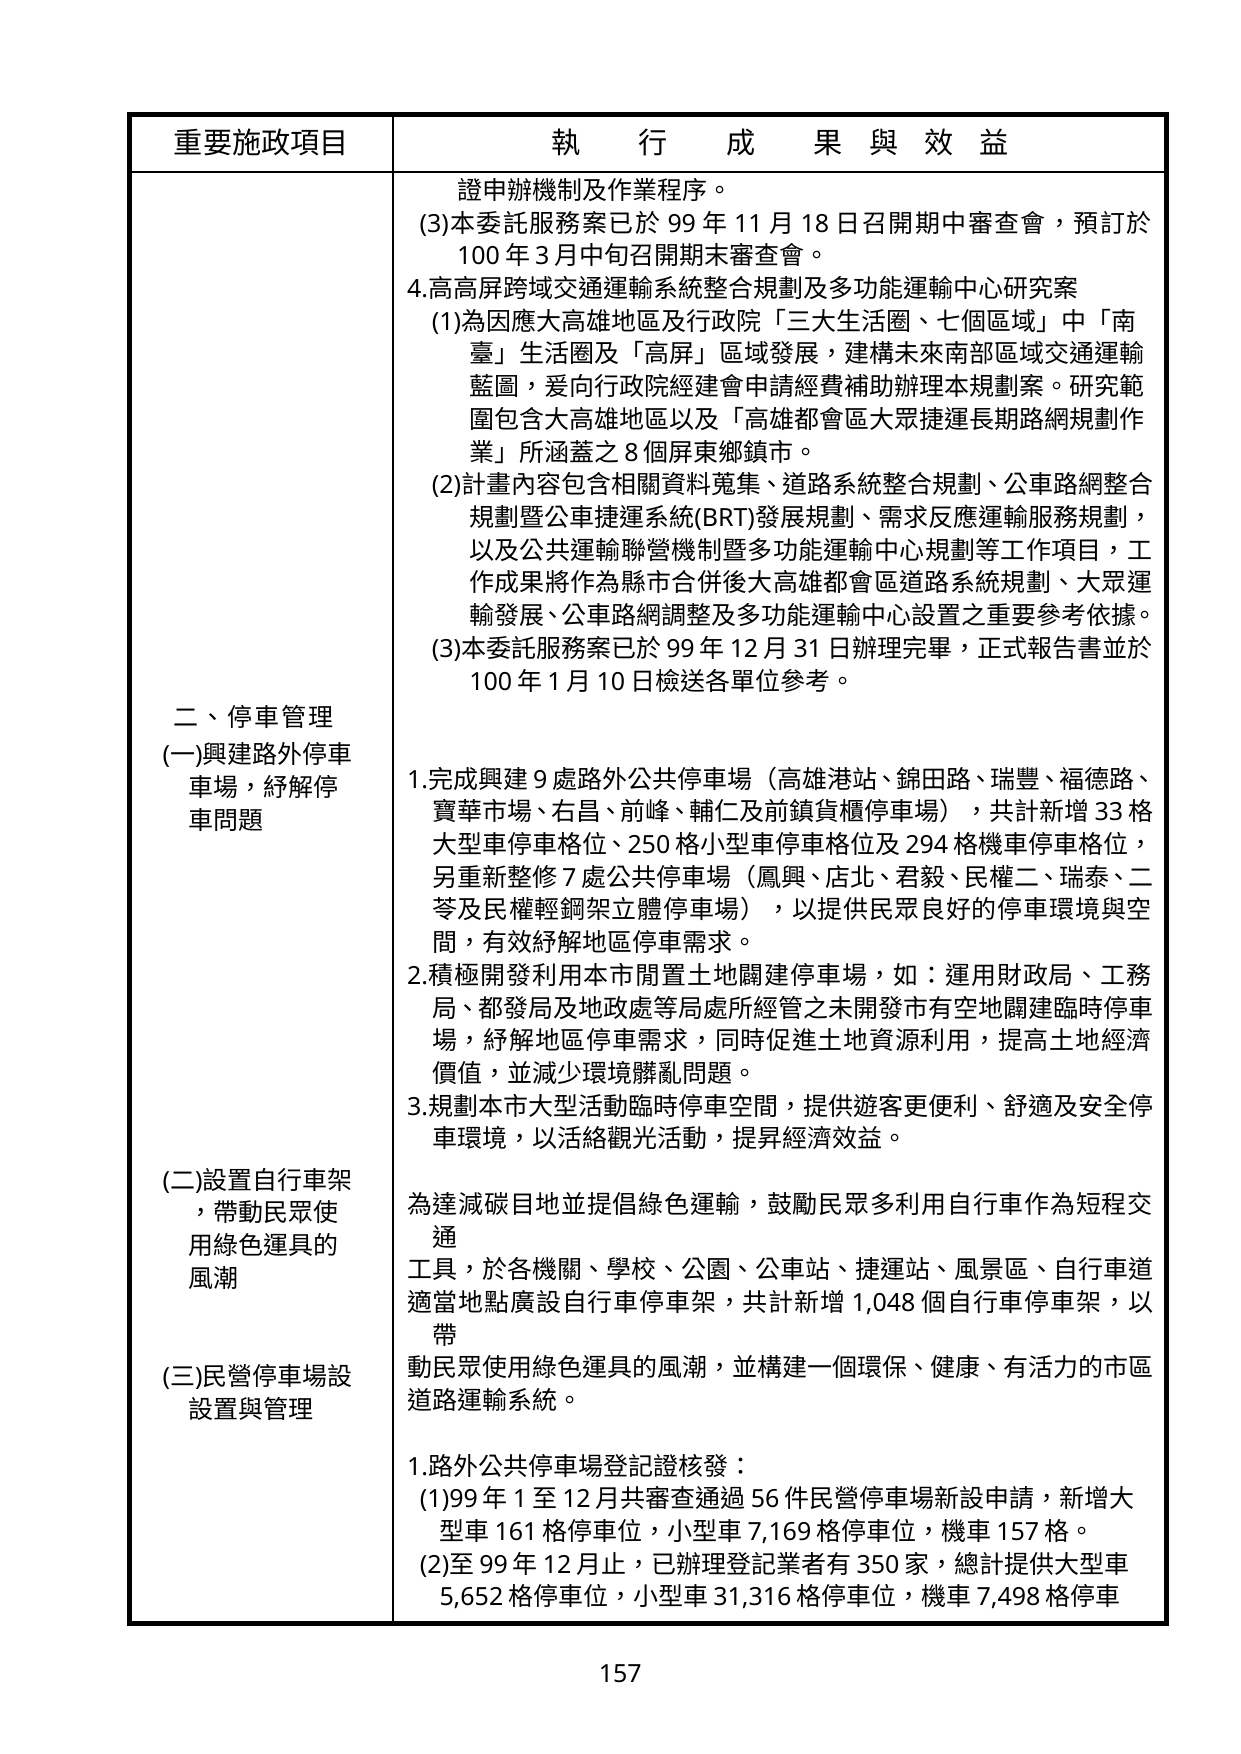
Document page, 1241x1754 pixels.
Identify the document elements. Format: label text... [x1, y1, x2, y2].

table_header 執 行 成 果 與 效 益 [394, 117, 1164, 171]
table_cell 二、停車管理 (一)興建路外停車 車場，紓解停 車問題 (二)設置自行車架 ，帶動民眾使 用綠色運具的 風潮 (三)民營停車場設 設置與管理 [132, 173, 392, 1621]
table_cell 1.針對本市重大道路工程計畫，召開交通維持計畫審查會議，進行交通維持計畫查核，維持交通安全與順暢。 2.因應各類公共建設建置研擬交通配套措施，降低道路施工地點對鄰近道路的交通衝擊，提昇周邊道路行車安全及效率。 3.99年度本府道安會報審議共61案，並不定期派員稽查本市各工區交通維持設施共100次，遇有缺失皆要求主辦單位確實改善。 1.春節交通疏導計畫 (1)針對99年2月13日至2月21日春節期間的人潮及車潮，在高 雄火車站、高鐵左營站及高速公路交流道等重要交通結點周邊 ，以及愛河、光榮碼頭、旗津、哈瑪星、西子灣及壽山等活動 場地及本市著名風景區，進行交通管制。 (2)另為改善春節期間旗津過港隧道車多壅塞問題，於2月15日至 2月18日10時至17時首度於新生路規劃實施高乘載管制，新 生路（漁港路至過港隧道口）只允許3人以上小客車、公車、 計程車、港區作業貨櫃（聯結）車、救護車輛進入，不符高乘 載車輛改駛金福路通行，實施成效良好，改善過去新生路回堵 問題，提供民眾優質、順暢的交通。 2.燈會交通疏導計畫 因應99年2月20日至3月7日高雄燈會期間的人潮及車潮，針對 愛河燈區及光榮碼頭周邊，執行交通疏導措施，包括周邊停車場規 劃、交通管制、增派接駁公車班次及愛之船等，提供燈會期間順暢 交通。 3.清明節交通疏導計畫 本年度清明節期間之交通輸運，係以捷運紅線凹子底站(R13)及後 勁站(R20)為交通轉運點，搭配行駛3條免費捷運掃墓專車及墓區 接駁車，聯結覆鼎金公墓、殯葬管理處周邊納骨塔、元亨寺、龍泉 寺、後勁納骨塔及深水公墓等主要地區，並配合進行交通管制，提 供便捷順暢的清明掃墓交通環境。 4.跨年交通疏導計畫 (1)配合2011年高雄跨年晚會系列活動，本市進行三階段大範圍交 通管制，成功路及舊凱旋路規劃大眾運輸專用道(路)供新闢2 條免費接駁公車（新光停車場-夢時代統一阪急百貨、捷運文化 中心站-南訓中心站），從99年12月31日晚上6：00至100 年1月1日凌晨2點30分，計載客1萬6千77人次。另捷運 沿線24條接駁公車延長營運時間至100年1月1日凌晨3點 30分，且於管制區內不提供汽、機車停車位，以鼓勵大眾轉乘 大眾運輸工具進入會場。 (2)依據主辦單位預估，99年12月31日當天約吸引50至60萬 人潮蒞臨，本府交通局規劃之交通維持措施成效良好，三階段 交通管制確保活動場域周邊交通順暢，且新光停車場汽車停車率100%、機車停車率60%，免費接駁公車使用率極高，散場人潮順利於凌晨01:30疏散完畢，有效減少周邊車流壅塞，成功達到疏運功能。 1.本市造街路段暨交通瓶頸路口(段)改善規劃 (1)因應本市近來為改善市容所辦理造街工程，常因減少路邊停車 位造成停車供給不足致衍生民怨，本府交通局特委託辦理各造 街路段停車供需調查，針對供給不足部分檢討規劃替代路外停 車場，研擬停車管理策略，以增加停車供給。 (2)針對本市5處交通瓶頸路口(段)改善規劃，已將「大順/九如 路口」、「翠華/翠峰路口」、「博愛路段(同盟路~文自路)」、「草 衙路/金福路口」、「中山路/中安路口」及「中安路/明鳳七街口」 等本市瓶頸路口(段)納入研究，進行相關交通量調查、研究交 通問題癥結及研擬改善措施。 (3)本案規劃成果經審查通過，並召開分工協調會議，另因中山/ 中安、翠華/翠峰路口涉及路型改變，經道安會報審議通過後， 已續請各相關單位配合辦理改善事宜。 2.增設國道10號八卦寮交流道及國道3號大樹交流道可行性研究 (1)因應本市左營及仁武地區人口成長快速，鼎金系統交流道及周 邊交通車流量快速增長，限於鼎金系統交流道於仁武八卦寮鄰 近區域無地區服務性匝道，致車流多利用榮總端大中一路迴轉 繞行，增加大中一路地面道路動線複雜性。 (2)因應立法院交通委員會於98年6月3日考察高雄地區交通建 設，建議於南二高增設大樹交流道，並請原地方政府完成可行 性研究及承諾提供用地後，向交通部高公局提出申請，基於前 開交通改善需求，爰於99年5月13日委託辦理「增設國道10 號八卦寮交流道及國道3號大樹交流道可行性研究」，以為後續 向中央爭取推動之參考依據。 (3)本可行性研究案已於99年10月4日召開期中審查會，預訂於 100年1月21日召開期末審查會。本府將於可行性研究完成 後，賡續積極辦理後續爭取推動事宜。 3.大高雄地區聯結車（砂石車)及大貨車行駛路線與臨時通行證申辦 作業檢討規劃 (1)因應大高雄區域整體發展，考量各地區道路現況及未來土地使用 規劃適時檢討調整聯結車(砂石車)及大貨車現有行駛路線，爰辦 理「大高雄地區聯結車(砂石車)及大貨車行駛路線及臨時通行證 申辦作業檢討規劃」。 (2)本計畫除檢討調整現有行駛路線，同時將現有核發臨時通行證作業加以檢視及整合，訂定更為周全之核發機制及作業流程，工作內容包括聯結車(砂石車)及大貨車行駛路線現況檢討及改善、訂定聯結車(砂石車)及大貨車行駛路線規劃原則、聯結車(砂石車)及大貨車行駛路線規劃、訂定聯結車(砂石車)及大貨車臨時通行證申辦機制及作業程序。 (3)本委託服務案已於99年11月18日召開期中審查會，預訂於100年3月中旬召開期末審查會。 4.高高屏跨域交通運輸系統整合規劃及多功能運輸中心研究案 (1)為因應大高雄地區及行政院「三大生活圈、七個區域」中「南 臺」生活圈及「高屏」區域發展，建構未來南部區域交通運輸 藍圖，爰向行政院經建會申請經費補助辦理本規劃案。研究範 圍包含大高雄地區以及「高雄都會區大眾捷運長期路網規劃作 業」所涵蓋之8個屏東鄉鎮市。 (2)計畫內容包含相關資料蒐集、道路系統整合規劃、公車路網整合規劃暨公車捷運系統(BRT)發展規劃、需求反應運輸服務規劃，以及公共運輸聯營機制暨多功能運輸中心規劃等工作項目，工作成果將作為縣市合併後大高雄都會區道路系統規劃、大眾運輸發展、公車路網調整及多功能運輸中心設置之重要參考依據。 (3)本委託服務案已於99年12月31日辦理完畢，正式報告書並於 100年1月10日檢送各單位參考。 1.完成興建9處路外公共停車場（高雄港站、錦田路、瑞豐、褔德路、寶華市場、右昌、前峰、輔仁及前鎮貨櫃停車場），共計新增33格大型車停車格位、250格小型車停車格位及294格機車停車格位，另重新整修7處公共停車場（鳳興、店北、君毅、民權二、瑞泰、二苓及民權輕鋼架立體停車場），以提供民眾良好的停車環境與空間，有效紓解地區停車需求。 2.積極開發利用本市閒置土地闢建停車場，如：運用財政局、工務局、都發局及地政處等局處所經管之未開發市有空地闢建臨時停車場，紓解地區停車需求，同時促進土地資源利用，提高土地經濟價值，並減少環境髒亂問題。 3.規劃本市大型活動臨時停車空間，提供遊客更便利、舒適及安全停車環境，以活絡觀光活動，提昇經濟效益。 為達減碳目地並提倡綠色運輸，鼓勵民眾多利用自行車作為短程交通 工具，於各機關、學校、公園、公車站、捷運站、風景區、自行車道 適當地點廣設自行車停車架，共計新增1,048個自行車停車架，以帶 動民眾使用綠色運具的風潮，並構建一個環保、健康、有活力的市區 道路運輸系統。 1.路外公共停車場登記證核發： (1)99年1至12月共審查通過56件民營停車場新設申請，新增大 型車161格停車位，小型車7,169格停車位，機車157格。 (2)至99年12月止，已辦理登記業者有350家，總計提供大型車 5,652格停車位，小型車31,316格停車位，機車7,498格停車 位。 2.補助民營停車場地價稅及房屋稅： 依「高雄市獎勵投資興建停車場自治條例」規定，全額補助供15 輛以上小型車停放之民營停車場，於經營期間按座落之土地及所屬 之建物範圍，應分攤之地價稅。99年度共計核准補助7件申請，補助金額為新台幣3,394,158元。 1.持續爭取交通部補助經費辦理「聰明公車」計畫 (1)為因應高雄縣市合併改制後，大高雄都會區民眾對於大眾運輸 之殷切需求及賡續提昇公車服務品質，創造優良之候車環境與 資訊服務，經高雄縣市共同向交通部爭取99年度「智慧台灣- 交通管理與資訊服務系統建置與推廣計畫－聰明公車」補助計 畫，交通部補助本府交通局600萬元辦理「99年度高雄縣市公 車動態資訊系統整合暨擴充建置計畫」（其中包含350萬元係由 高雄縣政府提報辦理）。 (2)高雄縣市提報「99年度高雄縣市公車動態資訊系統整合暨擴充 建置計畫」案內，計有3項子計畫分述如下： 「高雄縣市公車動態資訊系統整合規劃案」：針對高雄縣市合 併後，公車動態資訊系統可行之整合方案，提出比較分析， 並提出建議具體方案。 「高雄縣公車動態資訊系統擴充建置案」：高雄縣政府就尚未 完成裝設車上站名顯示、播報系統之高雄縣公車，持續補助 業者辦理建置，並針對高雄縣公車動態系統功能擴充。 「高雄市民營公車業者建置站名播報器計畫案」：為配合捷運 通車營運，本府曾編列預算補助民營公車業者就捷運接駁公 車裝置站名播報器，但在一般公車路線方面，仍有些許公車 尚未完成裝設，爰藉本次計畫補助業者以全面完成建置，提 供民眾更精密正確之資訊服務。 2.交通部99年度「公路公共運輸發展計畫」補助1億700萬元辦理下列計畫： (1)「建置公車候車亭」：南部地區氣候炎熱，民眾對可提供遮陽避 雨之候車亭需求日益殷切，為提供優質候車環境，鼓勵民眾搭 乘公車，爭取補助400萬設置35座公車候車亭。 (2)「加速車輛汰舊換新」：為提高搭乘之舒適性與安全性，及時淘 汰逾齡之公車，有助提升本市公車服務形象，且吸引更多民眾 利用；另對於老弱婦孺及行動不便之市民，提供更親近友善之 無障礙公車服務。爭取經費補助市區客運業者9,300萬購置全 新低底盤公車12輛、全新一般公車39輛。 (3)「偏遠路線營運虧損補貼」：為達市區公車路線普及性、提升服 務水準及提供偏遠地區、弱勢民眾基本民行等目標，99年爭取 1,000萬元經費補助公車處所屬12條偏遠路線營運虧損。 (4)「大高雄地區整體公車捷運系統路網可行性研究」：本府捷運工 程局「高雄都會區大眾捷運系統長期路網規劃案」及交通局「高 高屏跨域交通運輸系統整合規劃及多功能運輸中心研究規劃 案」均提出公車捷運系統（BRT）建議路網，因BRT在工程、車 輛、營運等方面需投入大量成本，爰爭取中央補助200萬元辦 理可行性研究。 3.交通部99年度「公路公共運輸發展計畫」補助4152萬元辦理下列計畫(原高雄縣)： (1)爭取候車亭整建6座，每座申請補助30萬元，同意補助180 萬 元。 (2)「加速車輛汰舊換新」：為提高搭乘之舒適性與安全性，及時淘 汰逾齡之公車，有助提升本市公車服務形象、吸引更多民眾利 用，爭取經費補助市區客運業者申請購置5輛全新普通公車， 每輛申請補助140萬元，同意補助700萬元，及申請購置6輛 中型巴士，每輛申請補助112萬元，同意補助672萬元。 (3)「偏遠路線營運虧損補貼」：為達市區公車路線普及性、提升服 務水準及提供偏遠地區、弱勢民眾基本民行等目標，爭取 1,600萬元經費補助縣轄公車服務性路線或偏遠、離島地區民 眾基本運輸服務，提供原高雄縣所屬7條偏遠路線營運虧損補 貼。 (4)「補助客運業者購置中型巴士行駛莫拉克風災地區計畫」：期透 過購車補助方式，促使業者願意購置全新乙類大客車投入災區 相關客運路線營運，以提供受災民眾基本民行及減輕生活負擔 。於道路受損地區補助客運業者購置中型巴士4輛，每輛申請 補助250萬元，同意補助1000萬。 4.設置智慧型站牌與候車亭:99年度編列1,000萬元，建置153座太陽能新式站牌(其中10座旗桿式LED智慧型站牌)，民眾對新式站牌滿意度高達86.8%。 5.辦理重大節日公車及公共自行車免費搭乘 (1)為提升重大節日公車運量，讓民眾體驗公車、公共自行車搭乘 之便利性，99年度包括元旦、春節等重大節日及世界地球日、 世界環境日共43天，高雄市公車一律免費搭乘；在租賃公共自 行車部分，非會員前30分鐘、會員前60分鐘，亦一律免費。 (2)重大節日公車優惠方案，於99年1月1日開始實施截至99年 10月24日共計43天，優惠期間民眾搭乘公車平均日運量約 105,481人次，較98年平均日運量81,023人次成長約30％。 6.串聯高雄市公車運輸系統因應高雄縣市合併，擬定交通白皮書，規劃及執行重點如下： (1)大高雄為西南往東北走向地形，為達30分鐘生活圈目標，將透 過建置左營高鐵站、高雄車站、岡山站、旗山站、鳯山站及小 港站等6大轉運中心方式串聯公共運輸系統。 (2)99年2月開闢紅3、紅18、紅33接駁公車延伸路線，透過「鳳 山、鳥松、林園」三條公車路線的串聯，縮短高雄縣市之間的 距離，讓縣市的居民共享彼此資源。 (3)99年5月紅53接駁公車假日延駛梓官區蚵仔寮，市民可以搭 乘高雄捷運轉接駁公車，直接品嚐海產、購買海鮮魚貨。另外， 梓官區民也可以透過接駁公車(轉捷運)到高雄區購物、休閒， 共享都市資源。 (4)考量南部地區民眾習於使用私人運具，改變乘車習慣不易，透 過中央補助3,200萬元及原高雄縣政府自行編列預算，規劃接 駁公車免費搭乘，藉此吸引民眾持續使用大眾運輸工具。為鼓 勵民眾搭乘捷運，開闢：鳳山市中崙國宅社區到捷運紅線前鎮 高中站的「紅66五甲線」、中崙社區經捷運橘線鳳山西站到鳥 松鄉高雄長庚醫院的「橘67澄清湖線」、捷運橘線大寮主機場 站經輔英科技大學到大發工業區站的「橘68大寮線」、以及捷 運紅線橋頭火車站經岡山到高雄科學園區的「紅69岡山線」等 4條捷運接駁公車路線。 (5)將接駁公車由目前25線增加為50線，達到區區有接駁車至捷 運站之目標，同時強化捷運未服務地區，於主要道路規劃幹線 公車，里程20公里以上，規劃增闢大中澄觀、澄清五甲線等幹 線公車。 (6)優先規劃增闢「國道10號快捷公車路線」，行經地點為高鐵左 營站-國道10號-旗山-美濃，單程50公里，預定於100年初公 告釋出。 7.辦理公車服務品質評鑑 (1)為督促本市公民營市區客運業者良性競爭提高公車服務品質， 賡續辦理公車服務品質評鑑，評鑑指標包括場站設施與服務、 運輸工具設備與安全、旅客服務品質與駕駛員管理及公司經營 與管理等四大類，同時並就民眾最關心的駕駛儀容及服務態度 、車輛乘坐舒適、過站不停、闖紅燈、拒載老弱婦孺或身心障 礙民眾等均列入評分項目中。期藉由評鑑及結合大眾運輸補貼 作業，能加強促使各公車業者重視人車管理，以提供安全、便 捷、舒適的公車服務，使大眾運輸系統發揮應有之功能。 (2)99年度評鑑委託義守大學辦理本市4家公車業者評比，評鑑結 果，高雄市公車處第1名，成續列為優等，南台灣客運、高雄 客運、東南客運分列2至4名，成績甲等，另外評鑑最好的公 車路線分別為公車處39、25路，南台灣91、紅58，高雄客運 22、60，東南客運紅1、248。交通局將針對營運服務品質評鑑 缺失部份予以列管追蹤要求業者積極改善。 (3)交通局針對評鑑結果分析，常遭民眾詬病抱怨之「急煞車」、「駕 駛員服務態度」、「未待老人完全下車或坐穩即開車」等將會嚴 正要求業者全力改善，並且納入補助依據。 8.推行優惠公車－高雄「幸福卡」無限搭乘捷運與公車 本府交通局與高雄捷運公司合作，99年1月5日起推出月暢遊「幸福卡」，民眾持幸福月票卡1個月內可無限次搭乘捷運與公車。截至99至12月2日「幸福卡」累計販售53,735張。99年1至12月底「幸福卡」使用搭乘捷運已達到2,567,238人次運量，每日平均使用人次約7,000人，對捷運運量之提升具正面影響。 9.99年30輛復康巴士總計提供85,189服務趟次，服務158,611位身心障礙市民。 10.辦理偏遠營運路線補貼，99年爭取中央補貼款新台幣1,000萬元。 1.為展現本市交通運輸業者營造英語生活環境能力，邀請本市公車、計程車、自行車等業者參加英語服務標章認證之申請與輔導，97、98年度計已輔導2家公車業者28條路線、9家計程車無線電台、37位計程車駕駛及20家腳踏車店，申請英語服務標章並獲3顆星以上認證。 2.99年再輔導17家交通運輸業者，通過英語服務標章金質、銀質獎之認證，計有國道客運業：阿羅哈、和欣、高雄及國光客運；計程車業：日光交通、新形象、快達通運及好客來等運輸業者參加此次活動。 縣市合併前原杉林鄉大愛園區地處偏遠且佔地廣大進住居民總人數 已近2000人，居民中老人約700人及孩童、學生約200人，試辦以 計程車接駁方式服務該區住民，利用三家計程車業者排班載運，實施 期間自99年12月2日至99年12月25日止，計70車次(85人次搭 乘)，合計經費新台幣1萬490元整。 1.自93年8月18日開始收費後，由於受理案件減少，始有充裕的作業時間分析案情，委員能詳盡審閱案件，作更合理公平研判。 2.本局車輛行車事故鑑定委員會99年共處理車輛行車事故鑑定案件1,067件；本市車輛行車事故覆議鑑定委員會99年共處理覆議案件199件。 99年度汽車檢考驗員檢定，高雄考區計有130人次報名，經學術科 檢定後，計有汽車檢考驗員12人檢定合格，可儲備汽車檢驗、考驗 專業人員。 輔導合格保養廠或加油站申請汽車代檢，本市計有30家代辦汽車定 期檢驗廠商。 1.本市99年度汽車燃料使用費道路交通安全項目獲交通部預估分配 約2.73億元。 2.本府相關機關共提報43項經費運用計畫，經交通部核定後撥款， 專款專用。 辦理本市優良職業汽車駕駛人選拔暨表揚，共計54名職業駕駛人當 選，於99年10月22日舉行表揚典禮。 輔導管理汽車運輸業並督導本市監理處辦理各項汽車運輸之登記與 管理：督導監理處依照公路法、汽車運輸業管理規則及其他相關法令 辦理登記與管理工作。 1.於本市新榮街（南屏路至漢神巨蛋）佈設全市第一條無實體分隔彩色人行道，並於起點處配合設置「人行道」指示牌、標字等交通安全設施以區分人車分道。 2.對無人行空間及人車爭道處規劃設置行人專用空間，提醒來車注意，保障行人通行安全，營造安全步行空間。 1.於本市四維、前金、大同、新興及苓洲國小等學校周邊道路設置20面螢光「當心兒童」、「慢」及「速限」標誌，保障學童通學安全。 2.藉由螢光標誌反光性較佳，提高可辨識性與警示性，確保學校周邊學童交通安全及強化用路人夜間辨識標誌效果。 1.針對本市複雜多車道、多時相及夜間光線不佳等難以辨認所屬號誌之路口，利用內照式燈箱強化專用號誌辨識效果，目前已於中山/八德、加昌/後昌、中正交流道等路口設置。 2.有效提昇行車效率與安全，改善用路人夜間視野不佳難以辨認所屬號誌情形，降低路口肇事情形。 1.為加強車流分向效果及強化標誌可辨識性，於本市四維路/光華路、翠華路/明潭路、中山路/大業北路，及民族路/八德路口等處於路口分隔島頭前緣設置「警22」、「遵18」及「危3」等LED反光標誌。 2.強化夜間辨識交通管制效果，提醒車輛駕駛人於路口減速慢行及依行車指示方向行駛，以提昇用路人車行安全。 加強道路交通管理，維護交通秩序，確保交通安全，99年度列管交 通違規案件74萬3,939件，結案件數79萬7,657件，交通違規罰鍰 收入(實際入本市市庫)為新台幣8億6,980萬3,672元。 1.為便利民眾繳款，提高違規案件結案率，民眾可透過郵局、超商、高雄銀行及電話語音、網路等管道繳納交通違規罰鍰，99年度利用率達48％。另可透過萊爾富、統一超商、全家超商、OK超商及高雄銀行辦理交通違規繳納即時連線銷案服務。 2.委託汽車代檢廠於辦理車輛檢驗時，代收交通違規罰鍰，99年度全市所有代檢廠(30家)皆可提供是項便民服務。 1.加速逾交通違規通知單應到案日期案件之裁決，縮短案件裁決時間，減少積案發生，以達裁罰正確及勿枉勿縱目的。 2.99年度共開立道路交通違規案件裁決書計17萬9,043件，辦理結案共計6萬3,668件；估算罰鍰收入約新台幣1億8,618萬2,081元。 1.導正違規人僥倖心態，保障守法民眾權益。 2.99年度完成移送強制執行案件，共計13萬350件；移送金額新台 幣4億93萬2,864元。 1.協助民眾辦理陳情、歸責等事項，提供法規解說，為民服務。 2.99年度受理民眾陳述案件共計6,345件，其中駁回者1,898件， 舉發錯誤或有爭議免罰者為468件，舉發有瑕疵而改裁處其他條文者有107件。 1.提供無力繳納罰鍰者另一繳款方式，以體貼民眾。 2.99年度辦理交通違規罰鍰分期繳納業務，計受理申請審查2,260人次，違規案件共計4,886件，罰鍰金額新台幣3,572萬7,232元。 1.使道路交通違規爭議案件，得以公正、適法及客觀之裁決，並強化交通法規研議功能及提昇交通執法技術合法性。 2.99年度召開會議5次，共計審議討論案件10件，獲得建議免罰案件計有2件。 累計完成159處車輛偵測器、71處資訊可變標誌、159處路況監視系 統、15處停車導引標誌及44處車牌辨識系統等總計448處路側設備 設置，納入智慧運輸中心監控路口數達1,776處。 99年7月完成驗收，針對特殊路口（翠華/大中路下匝道）進行智慧 化適應性號誌控制管理，以增進路口號誌時制調整之智慧性與即時應 變性；實施後大中路下匝道方向，平日上午尖峰等候車隊長度改善幅 度達73.6%；平日下午尖峰改善幅度達74%；假日離峰改善幅度達 76%；假日下午尖峰改善幅度達69.5%，有效降低大中路下匝道車輛 停等延滯，改善路口壅塞。 99年9月完成驗收，完成160處路口現況交通調查與分析、359處路 口號誌時制計畫設計與下載測試、24條幹道之事前、事後旅行時間 及路口延滯調查與分析。計畫範圍內幹道路網整體旅行速率提升 5.8%、總延滯時間減少7.2%、總停等次數減少2.6%、總油耗減少2.6% 。 為提升號誌運轉效能，促進交通安全，99年度計完成195處路口 號誌控制器更新汰換，及1,407件交通號誌設備損壞緊急報修工程。 監控路口車流狀況，透過資訊可變標誌發佈2,635則即時路況訊息， 提供用路人即時交通資訊，以避開壅塞路段、縮短旅運時間。 推廣交通管理系統、展現市政建設績效，計有18個單位、445人次 蒞臨交通管理中心參訪。 1.辦理汽車申請牌照檢驗30,559輛次、定期檢驗391,625輛次、臨時檢驗9,525輛次，代辦外縣市汽車檢驗130,223輛次；辦理機車申請牌照檢驗38,009輛次、臨時檢驗27,790輛次、大型重型機車定期檢驗452輛次。 2.於本市30家代檢單位裝設車輛檢驗數位化攝錄影系統與遠距視訊系統，由專人不定期透過網路隨時線上稽核各代檢單位驗車實況，使檢驗過程完全公開、透明化，99年總計辦理遠距視訊稽核463家次。 3.聘請專家學者於99年8月2日至8月30日辦理年度定期評鑑，落實代檢單位考核制度，評鑑結果為10家特優、10家優等、9家甲等、1家乙等。 4.為簡化公文流程、加速公文傳遞速度，自99年1月1日起，全面實施代檢單位電子化公文作業，響應節能減碳政策，落實無紙化作業。 1.辦理汽車駕駛人考驗筆試22,780人次、路考21,737人次；辦理機車駕駛人考驗筆試24,300人次、路考28,916人次。 2.每月第3個週日上午時段辦理假日機車考照服務，以滿足因上班、上課限制，無法於正常上班日參加機車考照民眾需求，總計報名1,029人，及格819人，及格率為79.6%。 3.邀請專家學者組成考核小組，於99年6月21日至6月30日辦理「99年度公、民營汽車駕駛人訓練機構定期考核」，考核結果為2家特優、10家優等。 4.為加強各幼稚園、托育機構之幼童專用車駕駛人正確觀念，99年6月18日協助本府社會局兒童福利中心辦理「99年度幼童專用車駕駛人及隨車人員研習」，總計參加人數為80人。 5.配合民政局於99年10月11、12日舉辦「新移民照顧輔導成果展」，提供輔導考照宣導展示看板及汽、機車駕照考驗線上筆試即時練習，促進新移民深入瞭解其權益保障。 1.99年本市列管各型車輛共1,667,113輛，其中汽車440,637輛（含全拖車與半拖車12,773輛），機車1,226,476輛。 2.辦理網路號牌公開標售，比照坊間拍賣網站競標方式，民眾可在家自行上網選號競標，99年共辦理自用小型車號牌網路競標作業3次，總計標售337付號牌，標售金額為205萬6,000元。 3.與戶政、稅捐機關聯合服務，簡化民眾申辦手續，同步辦理戶籍及駕籍、車籍地址異動，以減少民眾往返奔波時間，99年總計受理13,001件，完成異動者10,593件，完成率佔81.5%。 4.訂定「災後重建緊急租用車輛開口合約」，將車輛名稱、型式、租金等標準加以訂定，以因應緊急車輛動員需要，99年2月12日完成簽約，總計有38家業者及548輛各式車輛，供日後發生緊急災害時，立即調度使用。 5.購置10台12吋數位相框，置於民眾洽公櫃檯上，隨時播放各項宣導事項，包括：應備證件、小品文章、俚語笑話…等，俾利民眾候件時調劑身心，有效獲取相關公路監理訊息。 1.99年本市駕駛人登記計有汽車827,244人，機車937,675人，共計列管1,764,919人。 2.委託統一、萊爾富及全家等超商代收汽(機)車駕照及行照費用，發揮超商24小時全年無休之特性，提供各階層市民便利、不打烊的公路監理服務，99年總計受理駕照14,945件、行照23,284件。 1.依據「強制汽車責任保險法」規定，經財團法人保險事業發展中心確認未保險之案件，寄發違反強制責任保險事件通知單，99年總計舉發5,125件，已繳納結案4,129件，罰鍰收入為1,395萬6,885元。 2.為有效節省民眾往返奔波時間，委託統一、萊爾富、全家等超商代收強制汽車責任保險罰鍰，99年總計受理211件，繳納金額為36萬元。 1.為健全遊覽車客運業營運管理，99年4月13日至6月30日辦理「99年度高雄市遊覽車客運業者二級考核作業」，針對98年考核待加強自主管理之55家業者，會同本府勞工局人員進行查核，考核結果54家符合規定，1家逾期未改善，未改善者已依行政程序與予掣單舉發。 2.99年5月11日辦理「汽車運輸業管理規則修訂有關大客車職業駕駛人定期訓練」說明會，協助營業大客車業者瞭解派任駕駛人前，應確認所屬駕駛人3年內已接受公路主管機關辦理之定期訓練或職前專案講習事宜。 3.訂定「高雄市汽車貨運及貨櫃貨運業預警機制管理計畫」，統計分析交通違規、營業違規、強制險違規、牌照管理、汽燃費未結比率較高之業者實施預警機制，俾利對本市汽車貨運及貨櫃貨運業之「高違規及肇事」車輛形成違規事實前，予以預警輔導，加強督導改進。 4.依據計程車專用無線電臺設置使用管理辦法第14條規定，辦理本市11家計程車無線電臺年度查核作業，於99年8月3日至8月10日會同本府警察局及國家通訊傳播委員會南區監理處前往查核，查核結果皆符合規定。 1.執行院頒「維護公共安全方案」，加強特殊車種(遊覽車、校車、幼童專用車、市區公車、公路客運大客車等)之路邊攔檢，99年總計攔檢8,312輛，告發42件。 2.執行院頒「維護公共安全方案－砂石車安全管理部分」實施計畫，執行砂石(大貨)車路邊稽查超載、無照駕駛、環保違規及其他違反道路交通管理處罰條例等違規事項取締，99年總計攔檢3,715輛，告發53件。 3.由本府警察局交通大隊、環保局與監理處稽查人員組成監警聯合稽查小組，執行監警聯合暨路邊交通安全稽查計畫，99年總計攔檢車輛30,280輛，取締違規597件。 4.配合社會局、教育局執行幼教機構公共安全檢查，99年共檢查托兒所57家、幼稚園116家、幼童專用車173輛，另對本市學校戶外教學前車輛檢查計1,349輛次。 5.99年7月1日起，積極執行營業大客車內設置「急救醫藥箱」重點稽查工作，尤其是醫藥箱之內容物、藥水或軟膏是否仍於保存期限內等，以提昇大眾運輸工具服務品質，加強乘車旅客安全。 1.自用汽車燃料使用費7月開徵，徵期為7月1日至7月31日止，應徵車輛數計376,181輛，應徵金額為21億2,346萬8,909元，實徵車輛365,461輛，金額20億5,711萬5,804元。 2.營業車燃料使用費應徵車輛數計56,461輛次，金額為3億3,179萬5,324元，實徵車輛53,120輛，金額3億0,247萬9,993元。 3.99年汽車燃料使用費逾期繳納，依公路法第75條處以罰鍰案件共13,953件，金額2,366萬7,958元。 依公路監理機關清理汽車燃料使用費欠費作業要點，積極辦理汽車燃 料使用費欠費催繳，針對汽車燃料使用費徵收、催繳、公示送達、處 分書及強制執行等行政程序辦理，以提高徵績，增裕庫收，99年移 送強制執行計72,562件，應執行金額為2億5,325萬5,028元，實 收18,973件，金額7,416萬2,675元。 委託全家、統一、萊爾富、來來、ok等便利超商及代檢單位代收汽 車燃料使用費及違費罰鍰，有效增加民眾繳費管道，99年總計受理 130,894件，金額7億1,535萬23元。 99年辦理汽車燃料使用費退費共14,552件，退費金額為2,757萬 1,699元；機車9,156件，退費金額為370萬7,612元。另為有效維 護凡那比颱風受災民眾權益，主動派員進駐三民區本和里辦公室，協 助災民處理泡水車輛報廢、繳註銷、停駛、汽燃費退費等事宜。 1.配合「修正全國二代公路監理百年年序檢驗系統報表程式及測試驗證等作業」，查核並修改各項公路監理證照、報表及程式，以確保資料輸出之正確性。 2.落實資訊安全管理，宣導各項資訊安全規定，避免非公務使用網路作業、其他不當聯結或是影音下載等佔用大量頻寬之行為，並依規定進行作業系統修補及更新病毒碼查核，以符合資訊安全作業。 3.定期檢視更新機關網頁資訊，並加入性別主流化、代檢單位專區、營業大客車專區、計程車專區及現場臨櫃窗口等待人數線上查詢等功能，增進網頁瀏覽之美觀性及方便性。 1.實施夏季室溫達到28度以上才開啟冷氣，並禁用私人電器及中午休息時間關閉非辦公處所燈光，以節約用電，99年夏季節電達 6.3%，節能績效良好。 2.99年度機關總用電量為1,795,820度，與98年度總用電量1,914,350度相比較，減少6.2％，顯見積極執行各項節能減碳措施之成效。 3.落實行政院環境保護署推廣綠色消費觀念，採購辦公室用紙、文具、電腦設備等用品時，皆優先採購環保標章產品，99年採購綠色環境保護產品所佔比率為96%，充分符合環保局規定之最低標準比率88%。 4.整建改善監理南街老舊破損圍牆，採視野透空、開放式設計，並協調台電公司將變電箱移往圍牆兩旁綠帶，以增加行人步道空間，提升民眾洽公環境品質。 1.為打造友善大眾運輸服務，讓通勤族、銀髪族擁有舒適便利的乘車空間，特購置5輛低底盤公車，於99年3月2日加入營運服務市民。另由交通部99年底補助之10輛低盤公車，已完成發包，預計100年12月底前加入營運。 2.公車處另以共同供應契約新購復康巴士乙輛，並於99年11月加入營運，並改裝１輛中型巴士為復康巴士，並持續準備建構無障礙車隊。 1.為提升本市觀光形象，結合高雄市水、陸觀光資源，建置水陸兩用車專屬引道設施，並於適當觀光景點或交通樞紐設置專屬售票區及候車區，以提升服務民眾便利性及舒適性。 2.於98年完成蓮池潭引道，99年6月完成光榮碼頭引道竣工驗收。 3.99年5月第1輛水陸兩用車領得雙牌照，正式營運。99年11月第2輛水陸兩用車領得雙牌照加入營運。 4.99年10月於駁二藝術特區設置售票區及上下車專用區，並與高雄市夢時代百貨公司合作，於夢時代設置專屬售票區及乘車區。 1.為提供乘客舒適候車環境，提升大眾運輸服務品質，增益本市良好形象，積極爭取交通部「99年公路公共運輸發展計畫」補助經費設置候車亭，並於99年7月獲交通部核准。 2.99年11月經本府核復同意補辦100年度預算辦理，於99年12月完成修正計畫核准及合約變更議定，預計於100年度完成建置。 1.經發局(原建設局)於89年以廣告互惠方式由奧多公司建置之候車亭124座(原建置123座，因捷運開通所需，於96年增設1座)，合約於本(99)年10月9日屆滿。 2.公車處與奧多廣告股份有限公司於99年11月8日已完成初步點交作業。須改善修復之候車亭，該公司維修改善後，已由該公司會同公車處，複驗無誤，並於99年12月份完成移交作業。 3.公車處為有效管理本市候車亭，擬併同自建候車亭共計324座(其中含公車處自建223座；奧多公司建置124座，扣除文化局辦理候車空間文化藝術創作認養23座），依據「高雄市市有財產委託經營管理自治條例」及政府採購法辦理委外經營管理，委託計畫及招標文件彙集相關局處意見後，簽府核定後實施。 1.為提供市民充足乘車資訊，99年度編列1,000萬更新公民營傳統旗桿式站牌，總計建置153座旗桿式圓筒型站牌(含10座「旗桿式LED智慧型站牌」及143座「旗桿式LED站牌」），並於99年12月22日驗收合格。 2.新式圓筒型旗桿式LED智慧型站牌之優點除可改善傳統旗桿式站牌路線圖位置太高且字體太小等問題，尚可提供民眾公車預估到站時間，減少等候之不確定感。 25輛公車原設置裝載腳踏車，因騎乘腳踏車乘客少不符效益及乘客 需求，已改裝增設座椅並於99年7月2日辦理驗收合格。 為保障駕駛長行車安全及行車肇事責任，公車處98年交車之100輛 中型巴士，220輛大型巴士皆備有行車影像紀錄器。99年再加裝72 輛公車行車影像紀錄器，目前尚有100輛(車齡已達10年以上)未裝 設。 為配合政府綠能政策，以減碳、抗暖化為宗旨，發展綠色經濟及低碳 工業之目標。公車處爰向高雄市環境保護基金申請補助款新台幣90 萬元，於中央公園試辦太陽能候車亭乙座。 愛之船自93年5月營運以來，頗受市民及遊客歡迎，為提昇愛之船 旅運遊憩服務，97年運用擴大內需經費打造5艘太陽能船，於99年 2月陸續完工交船，於99年9月成立全國首創太陽能船隊，零污染、 無油味、無噪音，以綠色現代航運，帶領遊客體驗港都浪漫水岸文化 藝術，獲得遊客高度好評。 1.交通部運研所委託成功大學研究輔導國內船舶業者建立安全管理制度。 2.本市輪船公司被選定為受輔導公司，配合交通部運研所及成功大學建立安全管理制度，並於99年12月19日通過模擬認證，強化船舶航行安全。 為提升船舶服務品質，於99年7月1日開始實施船舶稽核制度，每 週不定期針對船舶航行安全、船員服務品質進行稽核，半年來績效顯 著，逐漸改變觀光客對渡輪服務不佳印象。 為避免發生行船事故，維護航行安全及加強船務人員各種本職技能與 緊急救難之應變能力，使其渡（遊）輪航行時遭遇各種突發狀況之際， 能做最適當得緊急應變救難措施，以減少傷害並提升(遊)輪之安全， 輪船公司於99年11月23日進行年度船舶救生演習。 1.鴨子船創全國之始於98年12月8日正式引進，並歷經路航政機關嚴謹檢測，取得車船雙證後，分別於99年5月8日與11月9日正式啟航營運蓮池潭線及愛河線。 2.為推廣國際觀光及行銷本市「水岸城市」特色，以另類陸上行舟的旅遊方式認識高雄，感受河港城市獨特的人文地物與感動，並進而創造周邊商品的附加價值，帶動地方經濟發展，未來將繼續增購水陸觀光車加入營運車隊車繞行串連本市水岸觀光景點，以提供觀光遊客一個兼具「造型可愛」、「休閒」與「觀光價值」之旅運服務，塑造高雄新觀光指標。 1.為促進大眾使用公共運輸，配合高雄捷運開通，自96年起陸續推出捷運轉乘市區公車優惠措施，此外為響應節能減碳政策，於97年4月至98年3月每週四使用一卡通或TM卡搭乘市區公車免費，98年3月後至年底，再推廣搭乘捷運轉乘市區公車半價優待。99年度配合高捷幸福卡發行，民眾自購卡日起30日內，可不限次數搭乘捷運與公車。 2.各項鼓勵措施實施以來公車載客皆有正面成長，目前本市公共運輸使用率已達12.5％。 1.168環狀幹線公車係落實大眾運輸優先精神之先驅，其結合高雄市第一條大眾運輸專用道、公車優先號誌、固定班次、固定時間之機能，達成「公車捷運化」之目標，透過運輸專用道及優先號誌，使公車在行經號誌化路口時減少紅綠燈停等延滯，提升公車運作效率。此外，確立各站時刻表、施行上下車誤點超過10分鐘免費等創新服務，以提高公車準點服務。 2.自98年5月1日通車後，為促銷環狀幹線公車更將2段收費改為1段收費，相較於98年度之營運情形（每日載客980人次，每班單程載客17人），99年度運量有顯著提升，每日東西環各載客約1,748人次，平均每班載客約30人。 為提升服務品質及避免返程時會有2輛公車一路跟隨的情況，自99 年全面實施終點兩端管制發車時間，實施路線並印製口袋型名片大小 的時刻表供民眾隨身攜帶，其透過路線班次準時發車並配合公車動態 系統，讓民眾在中途點利於掌握車輛到達時間，提高使用者搭乘意願。 1.99年度積極辦理各項行銷宣傳活動，月月有活動，如:「手繪童話公車起跑 滿載歡笑驚喜」、「搭公車送OPEN將零錢包活動」、「畫我公車寫生、話我公車徵文」、「鯨魚公車-橘1路-悠遊哈瑪星」、慶祝母親節「真愛媽咪．鴨子船免費搭」、「綠色假期端午節公車免費搭載您遊觀光景點」、「2010公車有愛-你我傳真情」徵文、『公車詩集』發表、「公車這樣搭-高雄就這麼玩」徵文、 發行「懷舊票卡」、全國首創「搭車兌獎折現好康三合一」、「友善店家站出來」、「高雄公車熱起來」、「鴨子公仔」創造徵圖比賽、公車駕駛長『人氣王』選拔大賽，各項節慶節活動都大受好評。 2.透過廣播電台的穿透力與渲染力以活潑生動故事手法行銷各站區特色路線，廣邀民眾共同來參與並分享搭公車心情故事等行銷宣傳活動，印製「2010公車處各站路線圖口袋書及各項宣導摺頁」，期望藉由不定期之行銷宣傳活動以及書面文宣活動，鼓勵市民朋友多搭乘便捷的大眾運輸，更培養民眾對大眾運輸的認識，進而喜愛、樂於接受大眾運輸的便利及服務品質。 為維停車場人車安全，俾利停車場發生事故時，得即時掌握相關情 節，並得將相關影像提供警方，協助偵辦工作之進行。99年10月完 成11座路外立體停車場監視系統新增及更新工程，共計新增及更新 277組監視攝影機。 1.將全國首創的「停車費查詢補單系統」由7-11擴展至全家、來來及萊爾富門市，駕駛人不論有無停車單都可直接至全國各超商門市查詢補單繳費，另逾期停車費也可透過上揭方式繳費，駕駛人免再親赴交通局服務台，且不須額外加收任何手續費用。 2.99年總計代收1,676,280筆，代收金額71,175,272元，提升駕駛人停車繳費之便利性。 鑑於弱勢族群求職不易，本府交通局招考進用100名弱勢市民擔任定 期契約路邊服務員，提供長達11個月之工作，且薪資、工作獎金均 比照現有不定期契約服務員標準，協助本市近百個弱勢家庭渡過此一 艱困時期。此外，本市路邊停車格位納入收費管理比例亦提升至57.7 ％，合理反應私人運具使用成本，經統計99年2月至12月進用期間 增加掣單金額高達1億9,450萬元。 99年度增加收費汽車位194格，以加強收費管理，提高車位周轉率。 99年路邊開單金額522,421,362元，較98年路邊開單金額475,162, 555元，約增加9.95%。 1.99年拖吊違規汽車57,286輛，機車72,552輛。另為改善廣告車、無牌車及有牌車等車霸佔用停車格位，共計執行處理違規車616輛。 2.加強要求路邊服務員即時通報，並依相關規定辦理，以解決停車格位不足之情形。 為加強服務民眾，便利民眾領車，自98年6月15日起免費提供手機 簡訊通知違停車輛已被拖吊訊息服務，截至99年計有4,947位民眾 申請該項服務，反應良好。 [394, 173, 1164, 1621]
table_header 重要施政項目 [132, 117, 392, 171]
